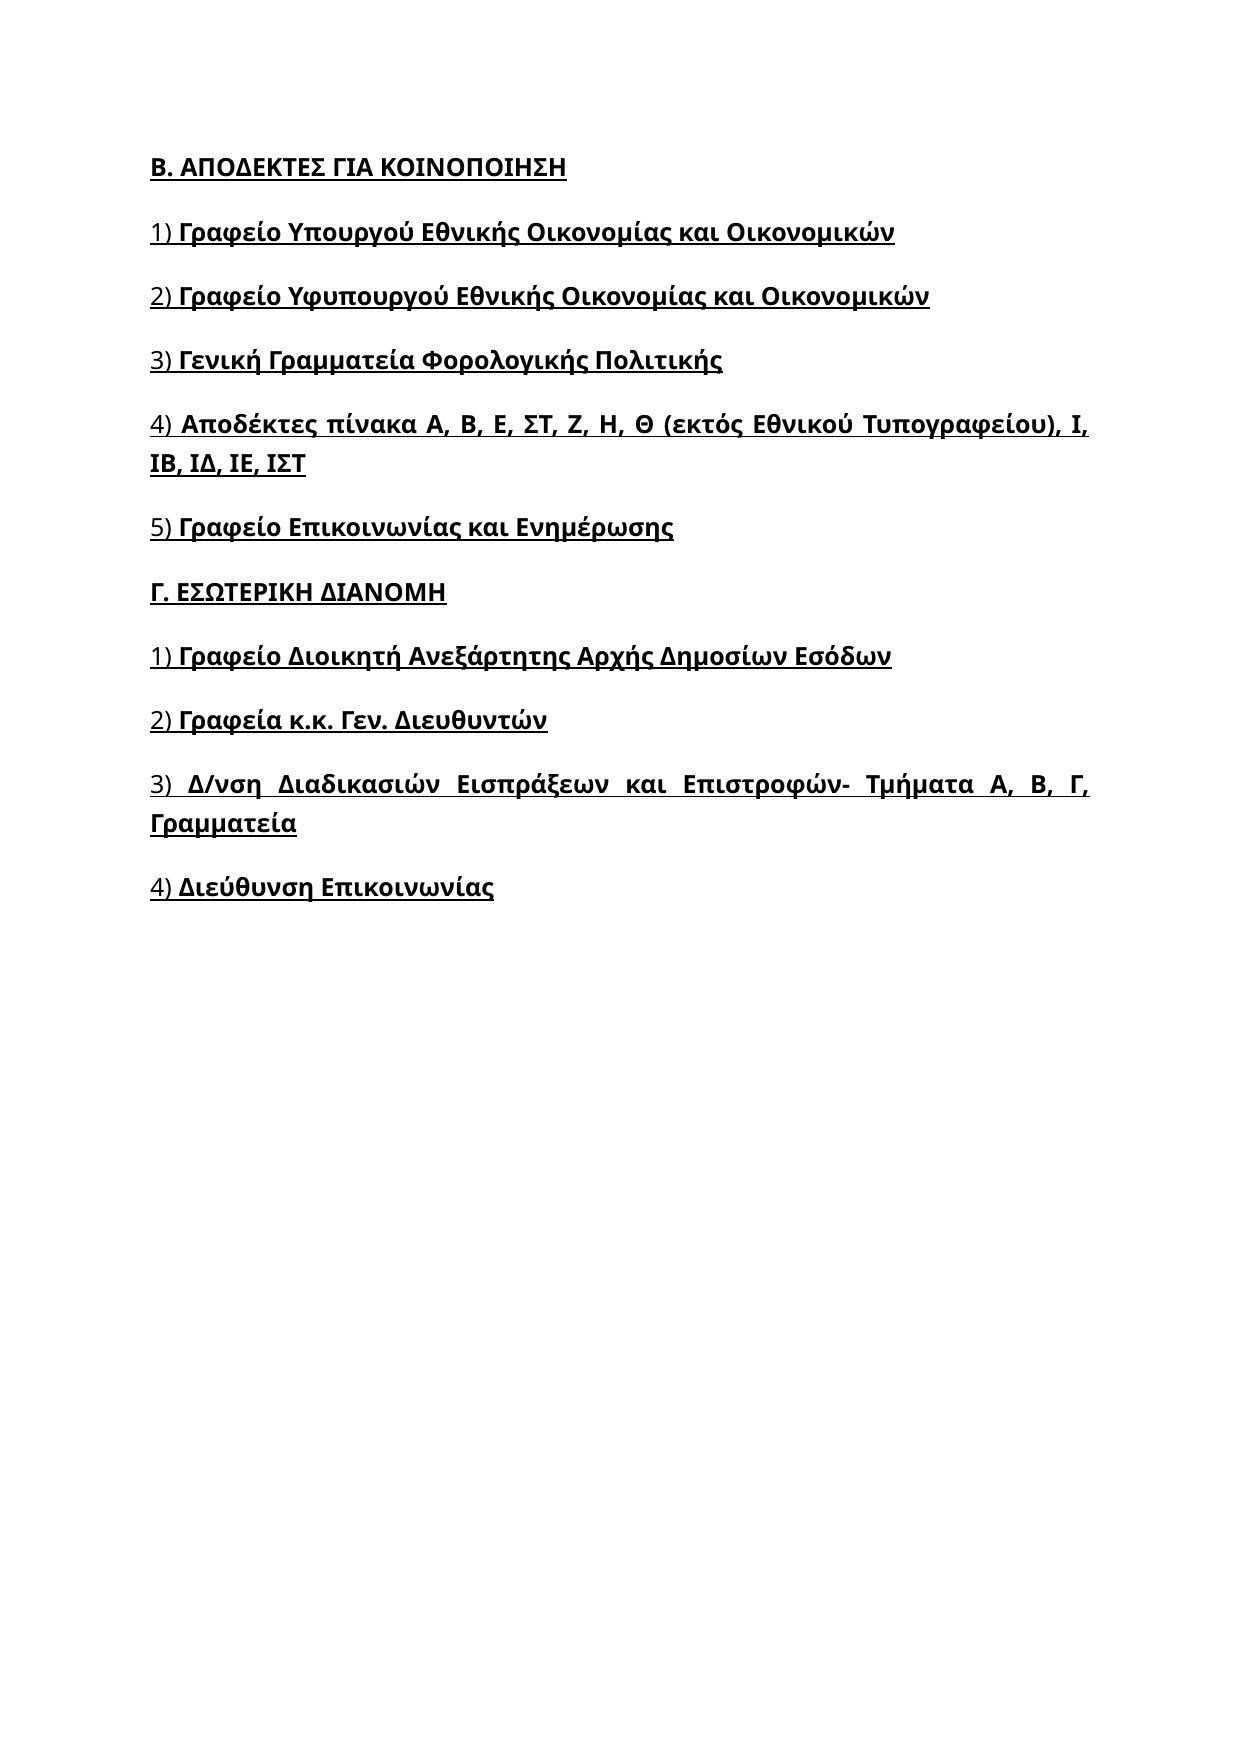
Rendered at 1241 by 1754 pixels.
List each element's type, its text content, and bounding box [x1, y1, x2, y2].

text Γ. ΕΣΩΤΕΡΙΚΗ ΔΙΑΝΟΜΗ [150, 574, 1090, 608]
text 3) Γενική Γραμματεία Φορολογικής Πολιτικής [150, 342, 1090, 377]
text 5) Γραφείο Επικοινωνίας και Ενημέρωσης [150, 510, 1090, 544]
text 2) Γραφεία κ.κ. Γεν. Διευθυντών [150, 702, 1090, 737]
text 1) Γραφείο Υπουργού Εθνικής Οικονομίας και Οικονομικών [150, 214, 1090, 248]
text 4) Αποδέκτες πίνακα Α, Β, Ε, ΣΤ, Ζ, Η, Θ (εκτός Εθνικού Τυπογραφείου), Ι, ΙΒ, ΙΔ, ΙΕ, ΙΣΤ [150, 407, 1090, 480]
text 4) Διεύθυνση Επικοινωνίας [150, 870, 1090, 904]
text 1) Γραφείο Διοικητή Ανεξάρτητης Αρχής Δημοσίων Εσόδων [150, 638, 1090, 672]
text 3) Δ/νση Διαδικασιών Εισπράξεων και Επιστροφών- Τμήματα Α, Β, Γ, [150, 767, 1090, 796]
text Β. ΑΠΟΔΕΚΤΕΣ ΓΙΑ ΚΟΙΝΟΠΟΙΗΣΗ [150, 150, 1090, 184]
text 2) Γραφείο Υφυπουργού Εθνικής Οικονομίας και Οικονομικών [150, 278, 1090, 312]
text Γραμματεία [150, 797, 1090, 840]
